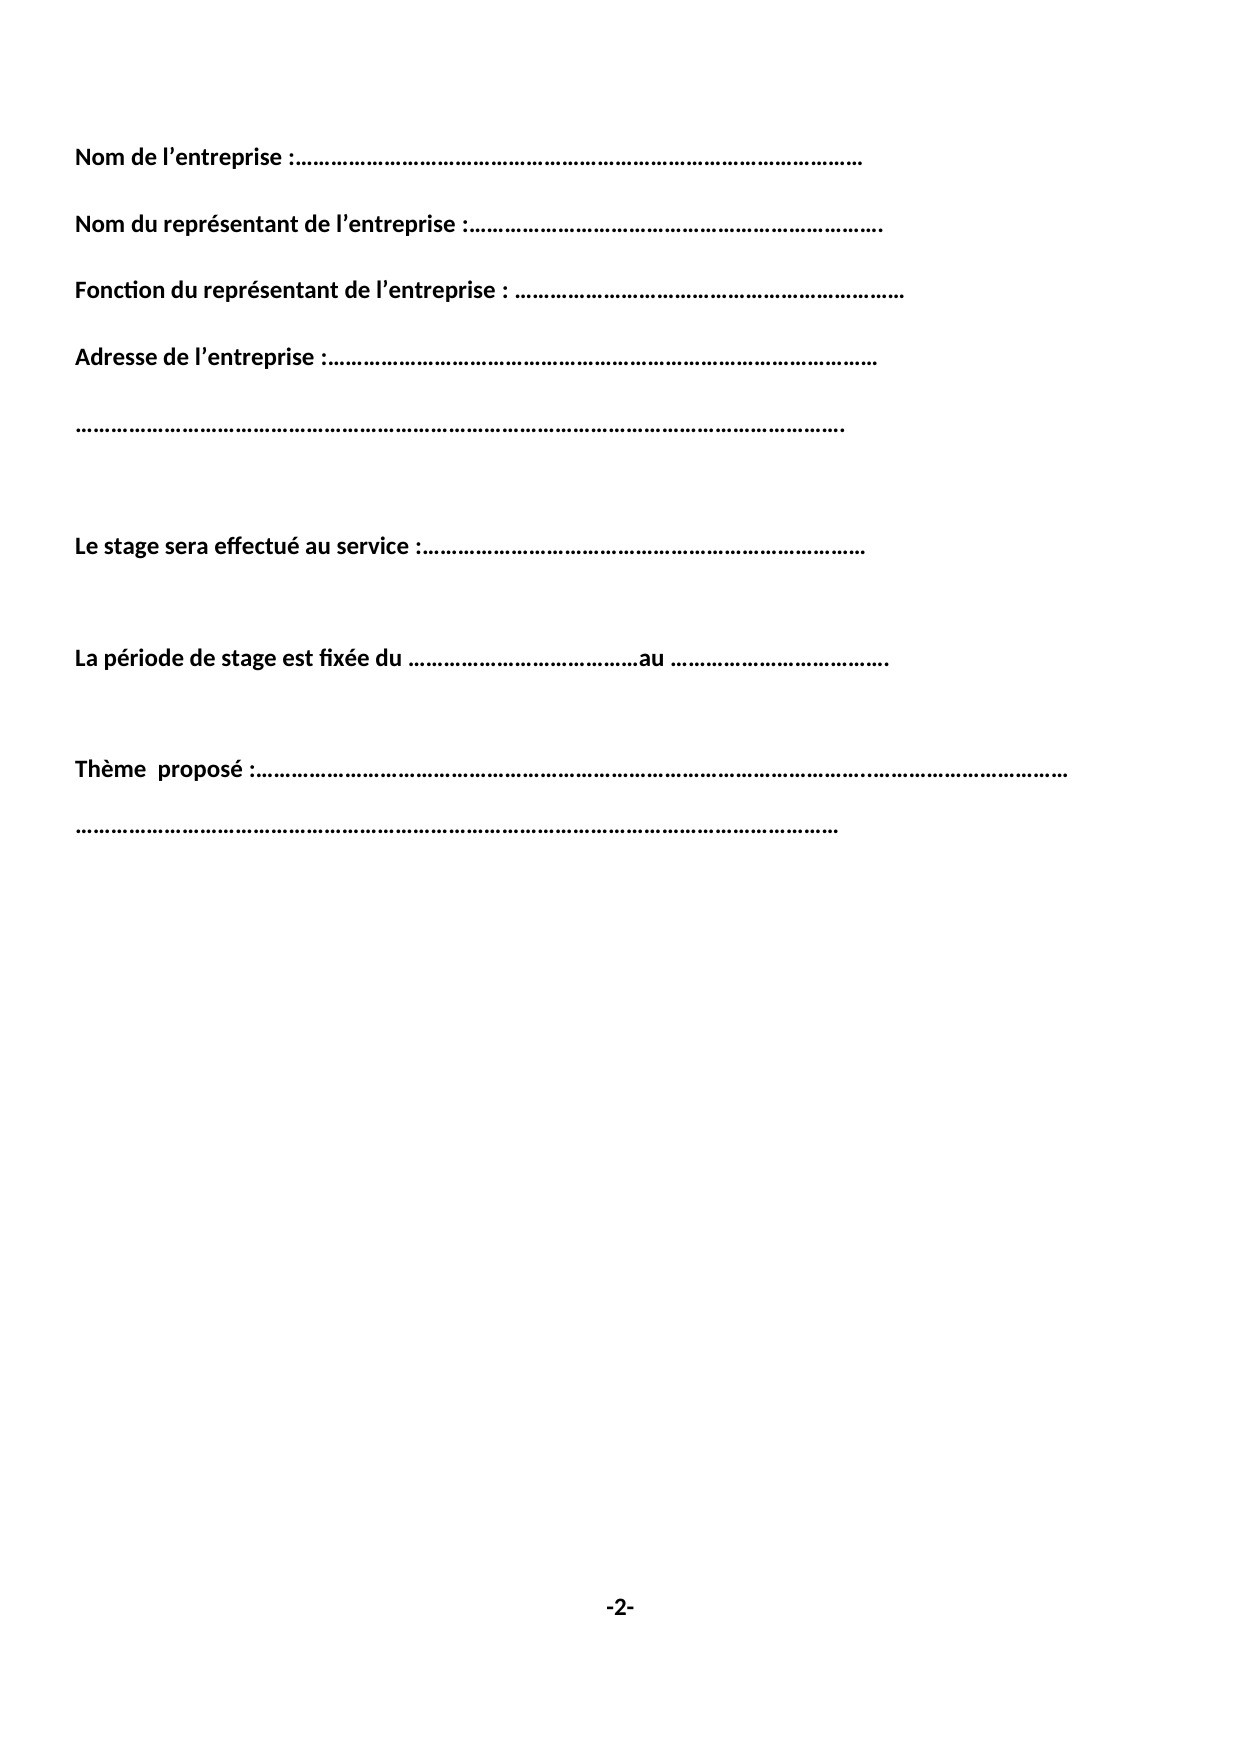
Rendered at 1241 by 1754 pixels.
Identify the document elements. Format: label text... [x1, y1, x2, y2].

text …………………………………………………………………………………………………………………. [75, 408, 1165, 438]
text Thème proposé :…………………………………………………………………………………………..…………………………… [75, 753, 1165, 784]
text Nom du représentant de l’entreprise :……………………………………………………………. [75, 208, 1165, 239]
text Le stage sera effectué au service :………………………………………………………………… [75, 530, 1165, 561]
text ………………………………………………………………………………………………………………… [75, 809, 1165, 840]
text La période de stage est fixée du …………………………………au ………………………………. [75, 642, 1165, 672]
text Adresse de l’entreprise :………………………………………………………………………………… [75, 341, 1165, 372]
text Fonction du représentant de l’entreprise : ………………………………………………………… [75, 275, 1165, 305]
text Nom de l’entreprise :…………………………………………………………………………………… [75, 142, 1165, 172]
text -2- [75, 1591, 1165, 1622]
